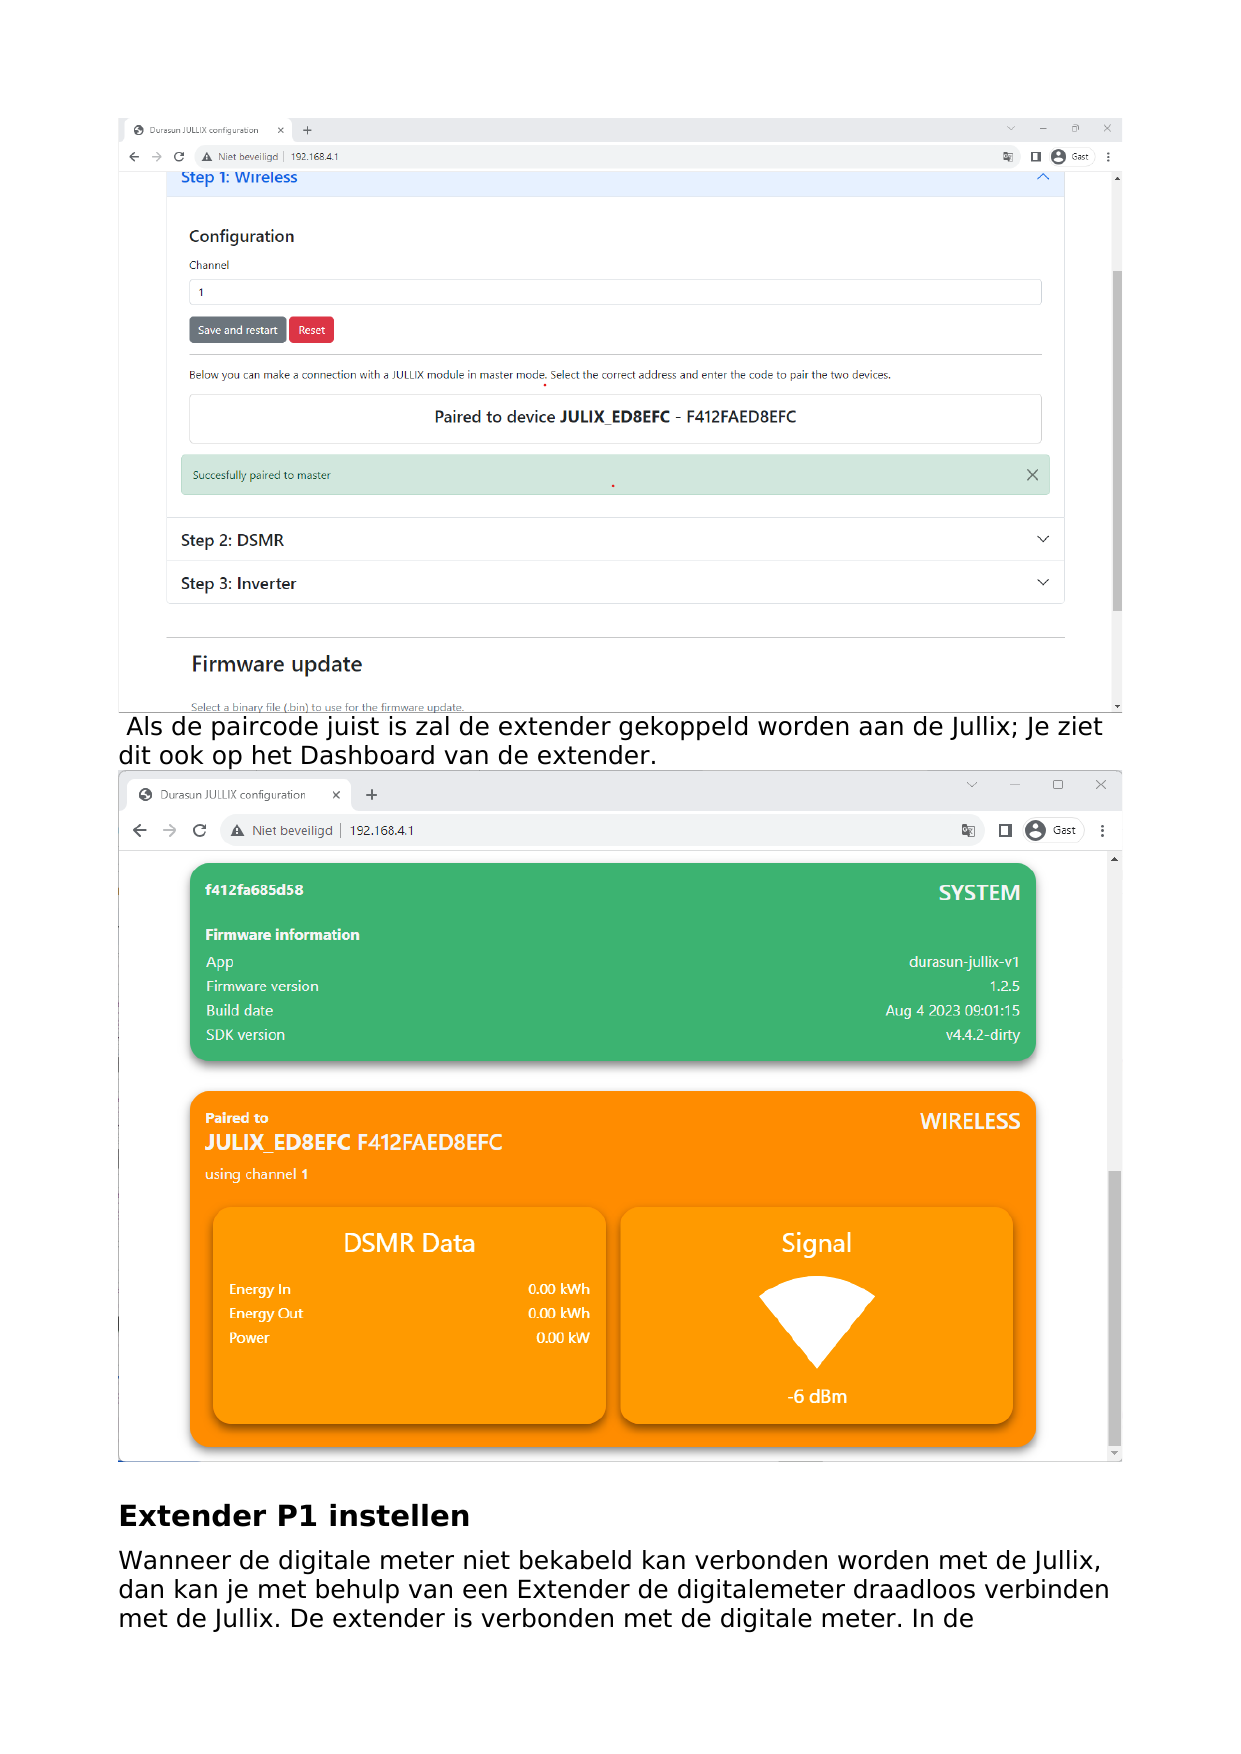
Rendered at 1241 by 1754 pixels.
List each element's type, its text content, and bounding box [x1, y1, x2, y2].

subtitle Extender P1 instellen [118, 1499, 1122, 1533]
text Als de paircode juist is zal de extender gekoppeld worden aan de Jullix; Je ziet dit ook op het Dashboard van de extender. [118, 713, 1122, 770]
picture [118, 118, 1123, 713]
picture [118, 770, 1123, 1462]
text Wanneer de digitale meter niet bekabeld kan verbonden worden met de Jullix, dan kan je met behulp van een Extender de digitalemeter draadloos verbinden met de Jullix. De extender is verbonden met de digitale meter. In de [118, 1546, 1122, 1633]
